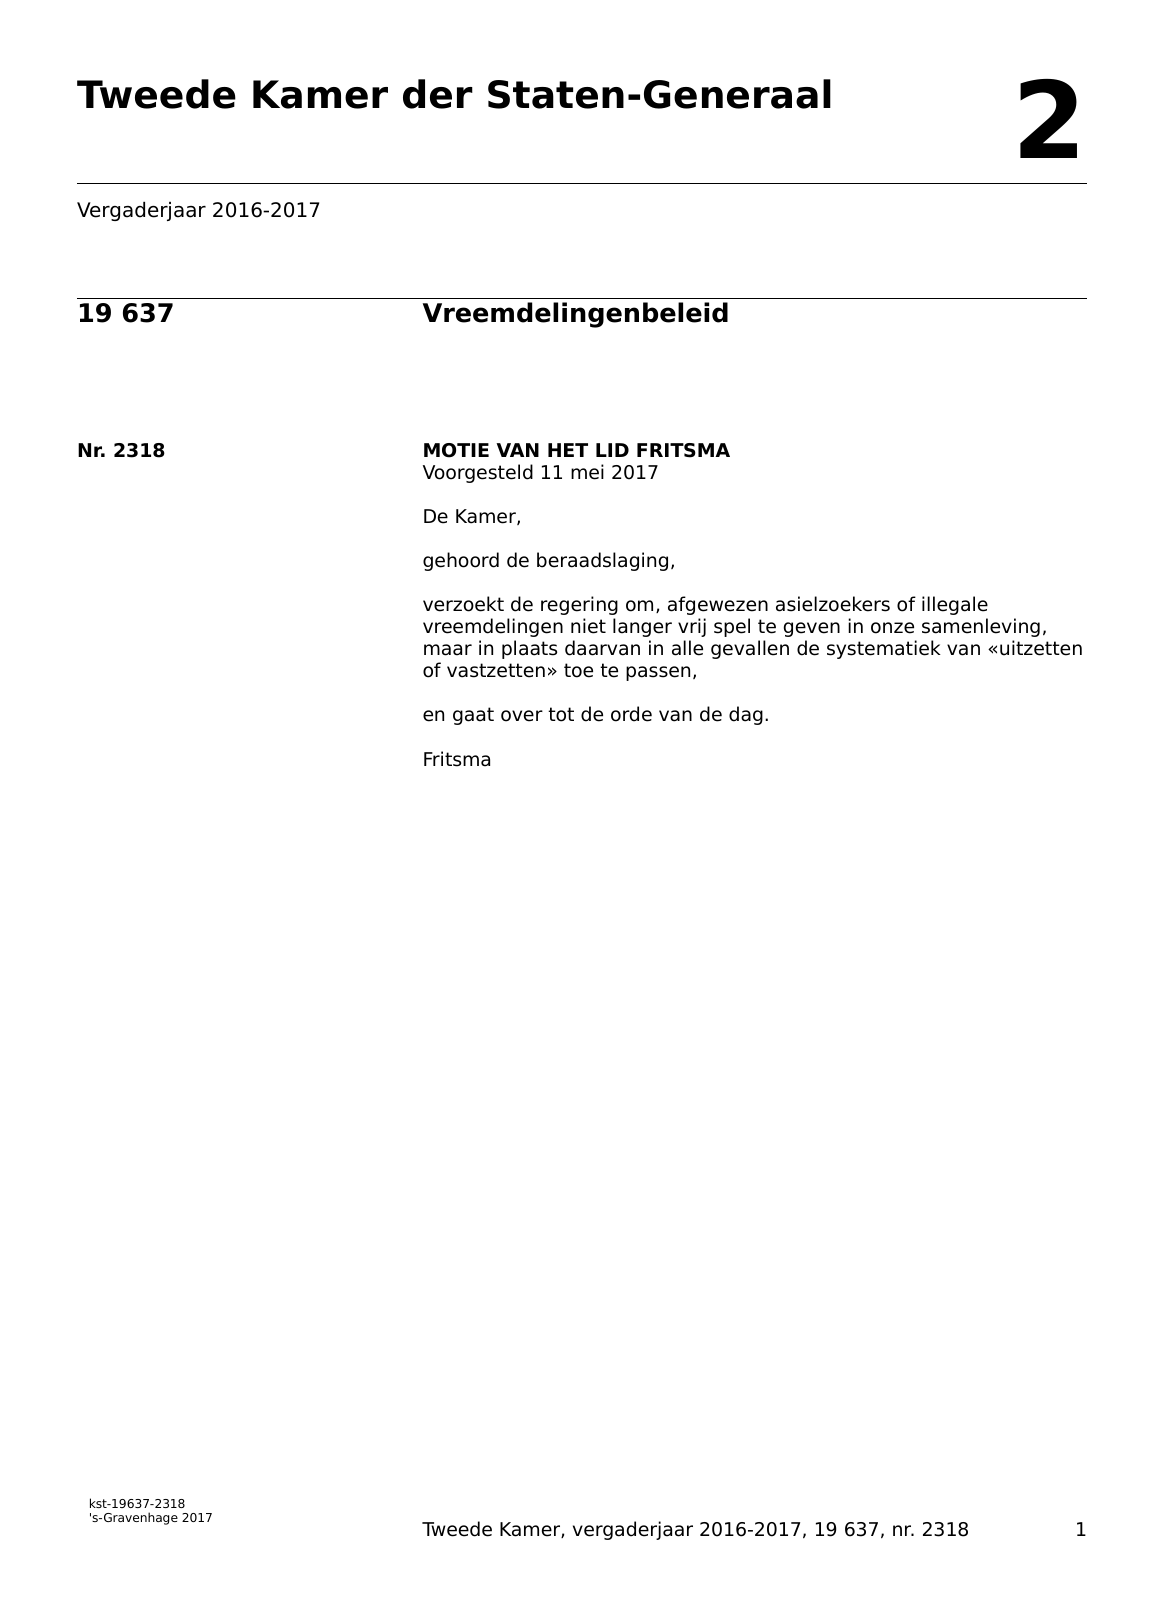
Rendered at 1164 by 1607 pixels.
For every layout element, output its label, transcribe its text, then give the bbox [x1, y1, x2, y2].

subtitle 19 637 Vreemdelingenbeleid [77, 299, 1087, 329]
table_header Tweede Kamer der Staten-Generaal [77, 59, 886, 183]
text gehoord de beraadslaging, [422, 550, 1087, 572]
text De Kamer, [422, 506, 1087, 528]
subtitle Nr. 2318 MOTIE VAN HET LID FRITSMA [77, 440, 1087, 462]
text Fritsma [422, 748, 1087, 770]
table_cell Vergaderjaar 2016-2017 [77, 184, 1087, 298]
text verzoekt de regering om, afgewezen asielzoekers of illegale vreemdelingen niet langer vrij spel te geven in onze samenleving, maar in plaats daarvan in alle gevallen de systematiek van «uitzetten of vastzetten» toe te passen, [422, 594, 1087, 682]
text 's-Gravenhage 2017 [88, 1511, 323, 1525]
text en gaat over tot de orde van de dag. [422, 704, 1087, 726]
text kst-19637-2318 [88, 1497, 323, 1511]
table_header 2 [886, 59, 1087, 183]
text Voorgesteld 11 mei 2017 [422, 462, 1087, 484]
